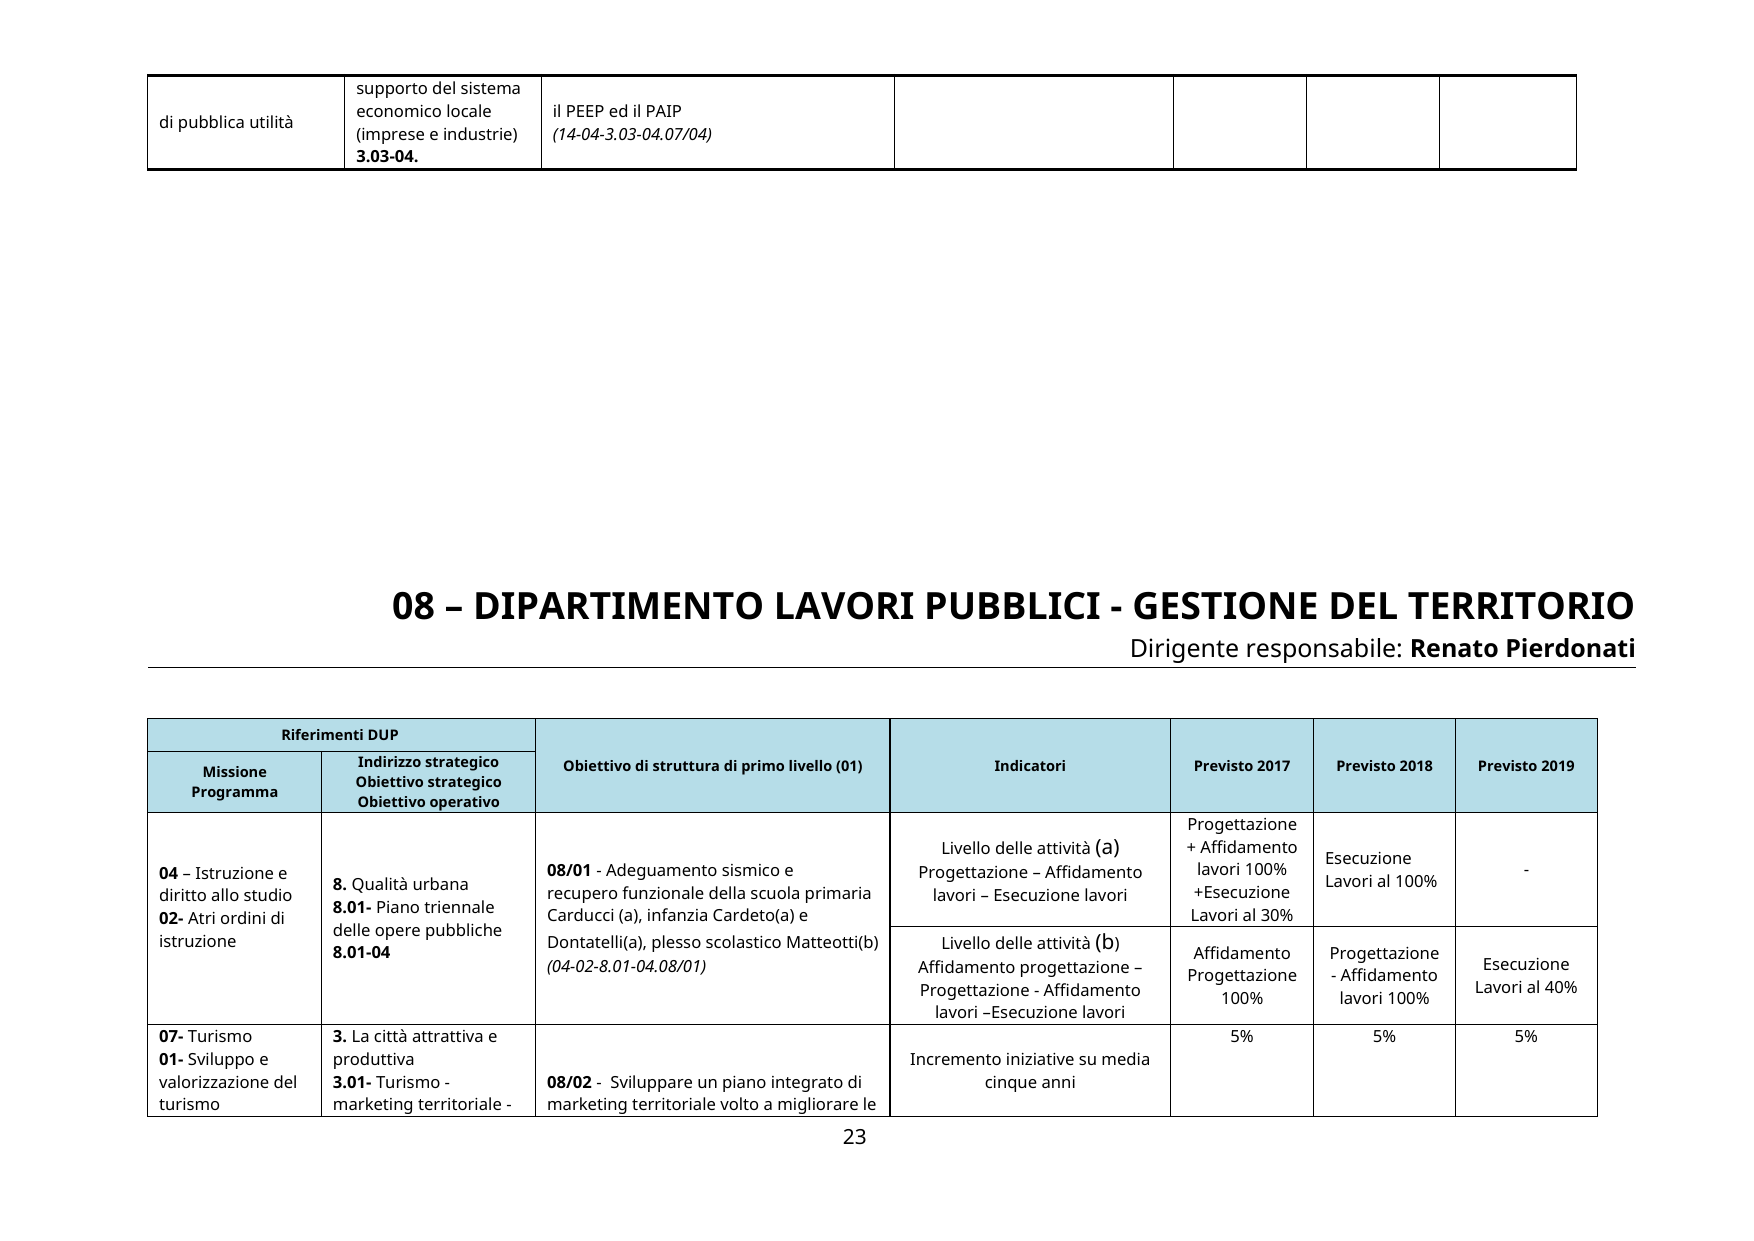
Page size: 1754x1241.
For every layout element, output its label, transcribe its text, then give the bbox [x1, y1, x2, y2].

table_cell [1440, 77, 1576, 168]
table_cell supporto del sistema economico locale (imprese e industrie) 3.03-04. [345, 77, 541, 168]
table_header Obiettivo di struttura di primo livello (01) [536, 719, 889, 812]
table_cell 5% [1314, 1025, 1455, 1116]
table_cell Incremento iniziative su media cinque anni [891, 1025, 1170, 1116]
table_cell 5% [1456, 1025, 1597, 1116]
table_header Previsto 2017 [1171, 719, 1313, 812]
table_cell [1174, 77, 1306, 168]
table_header Previsto 2018 [1314, 719, 1455, 812]
table_cell Livello delle attività (b) Affidamento progettazione – Progettazione - Affidamento lavori –Esecuzione lavori [891, 927, 1170, 1024]
text 08 – DIPARTIMENTO LAVORI PUBBLICI - GESTIONE DEL TERRITORIO [148, 579, 1636, 630]
table_header Previsto 2019 [1456, 719, 1597, 812]
table_cell - [1456, 813, 1597, 926]
table_cell 3. La città attrattiva e produttiva 3.01- Turismo - marketing territoriale [322, 1025, 535, 1116]
text Dirigente responsabile: Renato Pierdonati [148, 630, 1636, 667]
table_cell Esecuzione Lavori al 40% [1456, 927, 1597, 1024]
table_cell 5% [1171, 1025, 1313, 1116]
table_cell Livello delle attività (a) Progettazione – Affidamento lavori – Esecuzione lavori [891, 813, 1170, 926]
table_cell 08/01 - Adeguamento sismico e recupero funzionale della scuola primaria Carducci (a), infanzia Cardeto(a) e Dontatelli(a), plesso scolastico Matteotti(b) (04-02-8.01-04.08/01) [536, 813, 889, 1024]
table_cell Progettazione + Affidamento lavori 100%+Esecuzione Lavori al 30% [1171, 813, 1313, 926]
table_cell il PEEP ed il PAIP (14-04-3.03-04.07/04) [542, 77, 894, 168]
table_cell [1307, 77, 1439, 168]
table_cell Affidamento Progettazione 100% [1171, 927, 1313, 1024]
table_cell Progettazione - Affidamento lavori 100% [1314, 927, 1455, 1024]
table_cell 04 – Istruzione e diritto allo studio 02- Atri ordini di istruzione [148, 813, 321, 1024]
table_header Riferimenti DUP [148, 719, 535, 751]
table_cell Esecuzione Lavori al 100% [1314, 813, 1455, 926]
table_cell 8. Qualità urbana 8.01- Piano triennale delle opere pubbliche 8.01-04 [322, 813, 535, 1024]
table_cell 08/02 - Sviluppare un piano integrato di marketing territoriale volto a migliorare le [536, 1025, 889, 1116]
table_cell di pubblica utilità [148, 77, 344, 168]
table_cell Indirizzo strategico Obiettivo strategico Obiettivo operativo [322, 752, 535, 812]
table_header Indicatori [891, 719, 1170, 812]
table_cell [895, 77, 1173, 168]
table_cell Missione Programma [148, 752, 321, 812]
table_cell 07- Turismo 01- Sviluppo e valorizzazione del turismo [148, 1025, 321, 1116]
